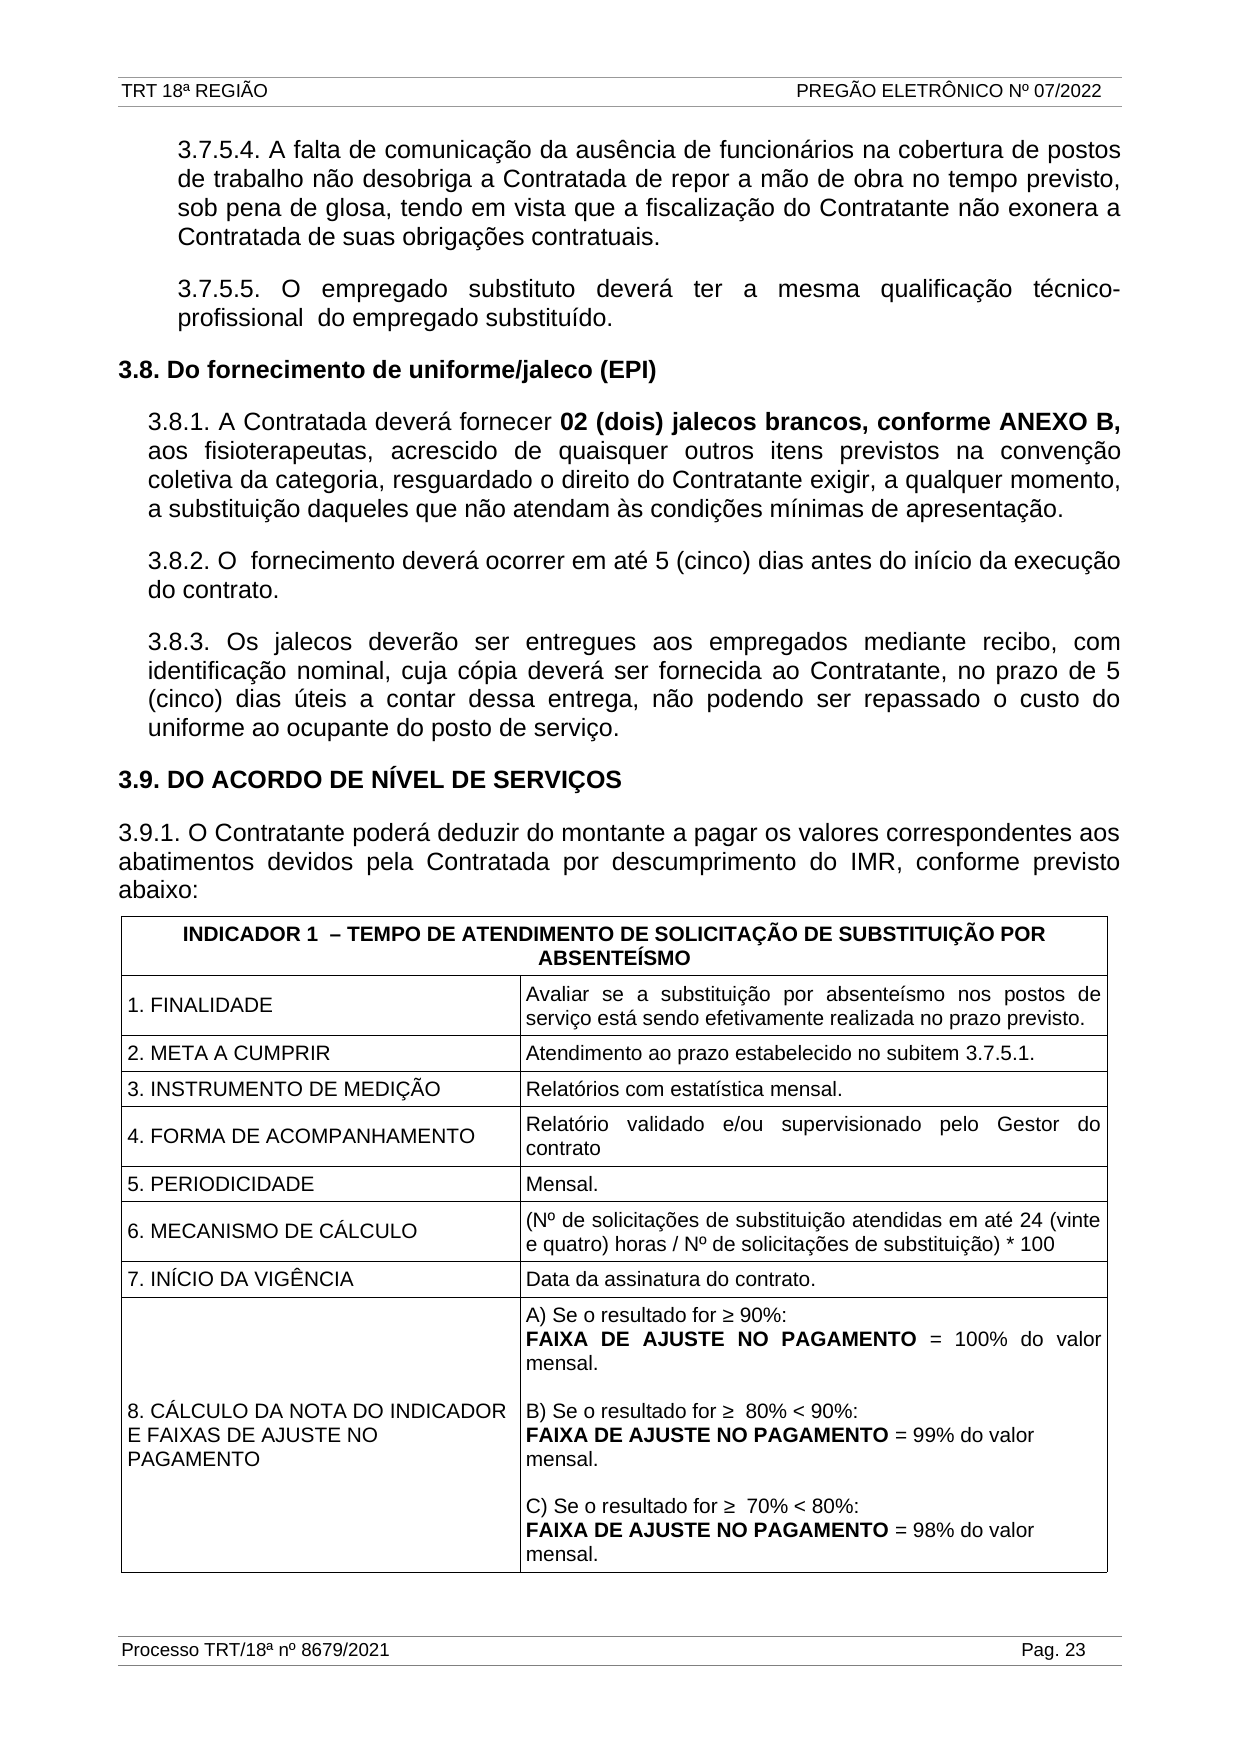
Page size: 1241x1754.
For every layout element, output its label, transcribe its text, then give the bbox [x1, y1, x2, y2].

text 3.7.5.5. O empregado substituto deverá ter a mesma qualificação técnico-profissional do empregado substituído. [177, 274, 1122, 332]
table_cell Avaliar se a substituição por absenteísmo nos postos de serviço está sendo efetivamente realizada no prazo previsto. [521, 976, 1107, 1035]
table_cell Relatório validado e/ou supervisionado pelo Gestor do contrato [521, 1107, 1107, 1166]
table_cell Relatórios com estatística mensal. [521, 1072, 1107, 1106]
table_cell A) Se o resultado for ≥ 90%: FAIXA DE AJUSTE NO PAGAMENTO = 100% do valor mensal. B) Se o resultado for ≥ 80% < 90%: FAIXA DE AJUSTE NO PAGAMENTO = 99% do valor mensal. C) Se o resultado for ≥ 70% < 80%: FAIXA DE AJUSTE NO PAGAMENTO = 98% do valor mensal. [521, 1298, 1107, 1572]
table_cell 1. FINALIDADE [122, 976, 520, 1035]
table_cell 3. INSTRUMENTO DE MEDIÇÃO [122, 1072, 520, 1106]
text 3.9. DO ACORDO DE NÍVEL DE SERVIÇOS [118, 766, 1122, 794]
text 3.9.1. O Contratante poderá deduzir do montante a pagar os valores correspondentes aos abatimentos devidos pela Contratada por descumprimento do IMR, conforme previsto abaixo: [118, 818, 1122, 904]
table_cell Atendimento ao prazo estabelecido no subitem 3.7.5.1. [521, 1036, 1107, 1071]
text 3.8.2. O fornecimento deverá ocorrer em até 5 (cinco) dias antes do início da execução do contrato. [148, 546, 1122, 603]
table_cell 6. MECANISMO DE CÁLCULO [122, 1202, 520, 1261]
table_cell Data da assinatura do contrato. [521, 1262, 1107, 1297]
table_cell 8. CÁLCULO DA NOTA DO INDICADOR E FAIXAS DE AJUSTE NO PAGAMENTO [122, 1298, 520, 1572]
table_cell 7. INÍCIO DA VIGÊNCIA [122, 1262, 520, 1297]
table_cell 4. FORMA DE ACOMPANHAMENTO [122, 1107, 520, 1166]
table_cell 2. META A CUMPRIR [122, 1036, 520, 1071]
table_cell Mensal. [521, 1167, 1107, 1201]
text 3.7.5.4. A falta de comunicação da ausência de funcionários na cobertura de postos de trabalho não desobriga a Contratada de repor a mão de obra no tempo previsto, sob pena de glosa, tendo em vista que a fiscalização do Contratante não exonera a Contratada de suas obrigações contratuais. [177, 136, 1122, 251]
text 3.8. Do fornecimento de uniforme/jaleco (EPI) [118, 355, 1122, 384]
table_cell 5. PERIODICIDADE [122, 1167, 520, 1201]
text 3.8.3. Os jalecos deverão ser entregues aos empregados mediante recibo, com identificação nominal, cuja cópia deverá ser fornecida ao Contratante, no prazo de 5 (cinco) dias úteis a contar dessa entrega, não podendo ser repassado o custo do uniforme ao ocupante do posto de serviço. [148, 627, 1122, 742]
text 3.8.1. A Contratada deverá fornecer 02 (dois) jalecos brancos, conforme ANEXO B, aos fisioterapeutas, acrescido de quaisquer outros itens previstos na convenção coletiva da categoria, resguardado o direito do Contratante exigir, a qualquer momento, a substituição daqueles que não atendam às condições mínimas de apresentação. [148, 407, 1122, 522]
table_cell (Nº de solicitações de substituição atendidas em até 24 (vinte e quatro) horas / Nº de solicitações de substituição) * 100 [521, 1202, 1107, 1261]
table_header INDICADOR 1 – TEMPO DE ATENDIMENTO DE SOLICITAÇÃO DE SUBSTITUIÇÃO POR ABSENTEÍSMO [122, 917, 1107, 975]
